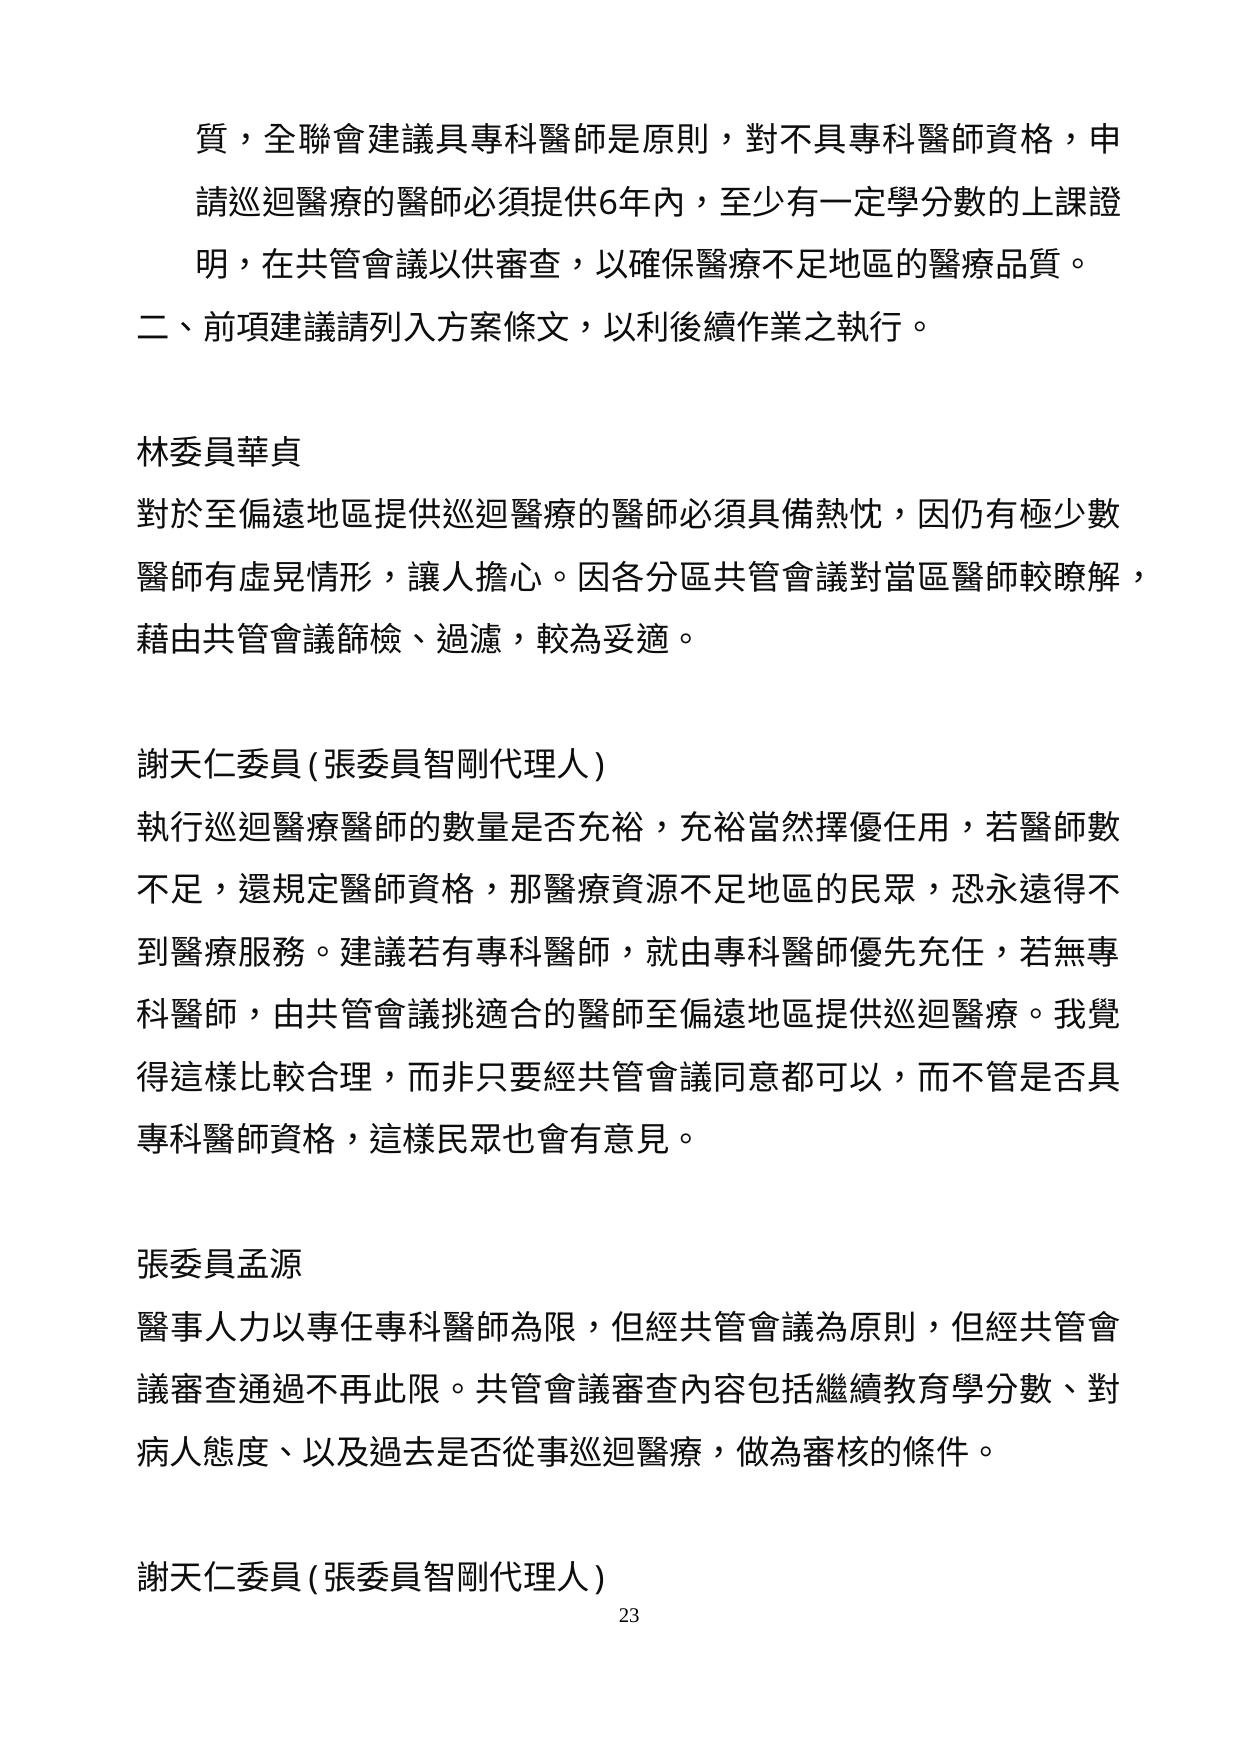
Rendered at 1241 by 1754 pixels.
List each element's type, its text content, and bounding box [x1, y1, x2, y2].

text 對於至偏遠地區提供巡迴醫療的醫師必須具備熱忱，因仍有極少數醫師有虛晃情形，讓人擔心。因各分區共管會議對當區醫師較瞭解，藉由共管會議篩檢、過濾，較為妥適。 [136, 471, 1122, 658]
text 質，全聯會建議具專科醫師是原則，對不具專科醫師資格，申請巡迴醫療的醫師必須提供6年內，至少有一定學分數的上課證明，在共管會議以供審查，以確保醫療不足地區的醫療品質。 [136, 96, 1122, 283]
text 醫事人力以專任專科醫師為限，但經共管會議為原則，但經共管會議審查通過不再此限。共管會議審查內容包括繼續教育學分數、對病人態度、以及過去是否從事巡迴醫療，做為審核的條件。 [136, 1283, 1122, 1471]
text 謝天仁委員(張委員智剛代理人) [136, 721, 1122, 783]
text 張委員孟源 [136, 1221, 1122, 1283]
text 林委員華貞 [136, 408, 1122, 471]
text 執行巡迴醫療醫師的數量是否充裕，充裕當然擇優任用，若醫師數不足，還規定醫師資格，那醫療資源不足地區的民眾，恐永遠得不到醫療服務。建議若有專科醫師，就由專科醫師優先充任，若無專科醫師，由共管會議挑適合的醫師至偏遠地區提供巡迴醫療。我覺得這樣比較合理，而非只要經共管會議同意都可以，而不管是否具專科醫師資格，這樣民眾也會有意見。 [136, 783, 1122, 1158]
text 二、前項建議請列入方案條文，以利後續作業之執行。 [136, 283, 1122, 346]
text 謝天仁委員(張委員智剛代理人) [136, 1533, 1122, 1596]
